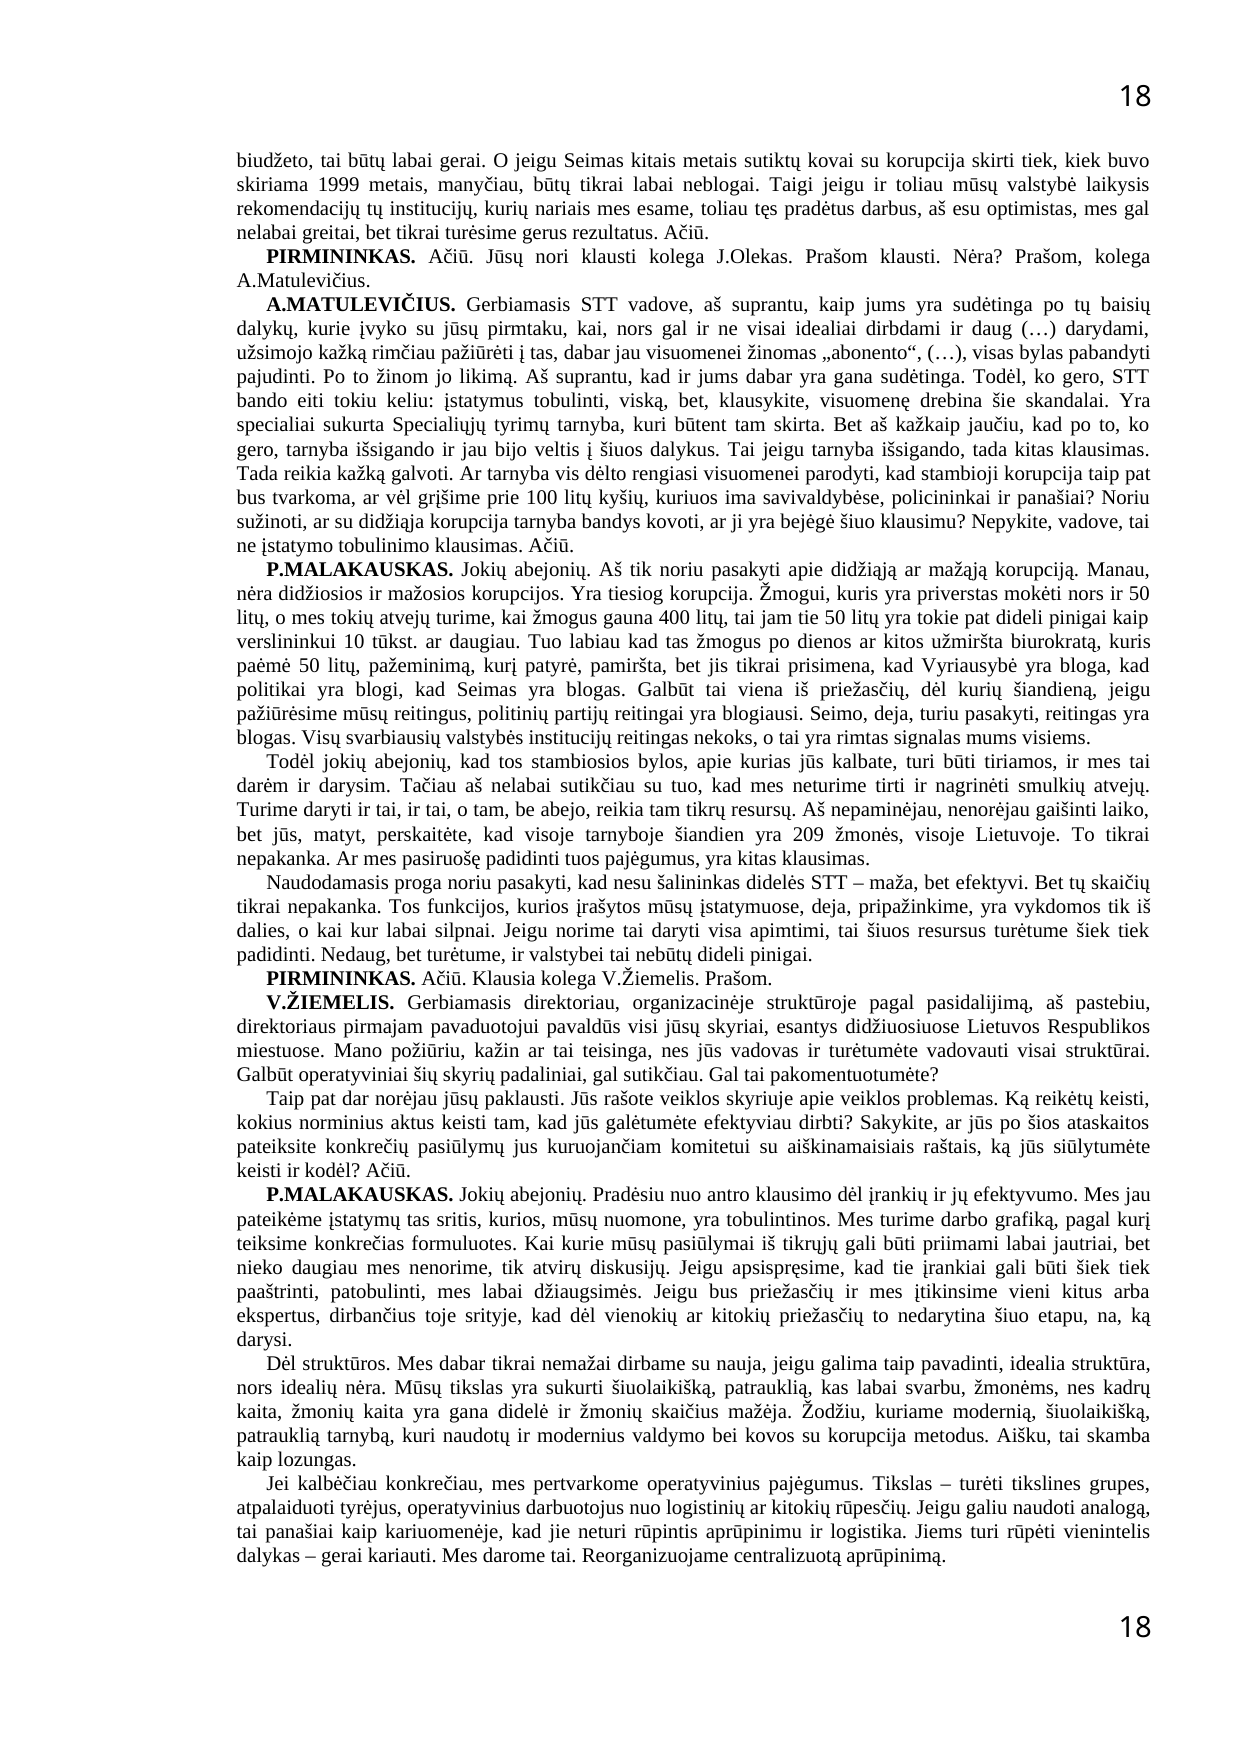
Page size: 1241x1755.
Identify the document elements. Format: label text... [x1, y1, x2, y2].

text Naudodamasis proga noriu pasakyti, kad nesu šalininkas didelės STT – maža, bet efektyvi. Bet tų skaičių tikrai nepakanka. Tos funkcijos, kurios įrašytos mūsų įstatymuose, deja, pripažinkime, yra vykdomos tik iš dalies, o kai kur labai silpnai. Jeigu norime tai daryti visa apimtimi, tai šiuos resursus turėtume šiek tiek padidinti. Nedaug, bet turėtume, ir valstybei tai nebūtų dideli pinigai. [236, 869, 1152, 966]
text Jei kalbėčiau konkrečiau, mes pertvarkome operatyvinius pajėgumus. Tikslas – turėti tikslines grupes, atpalaiduoti tyrėjus, operatyvinius darbuotojus nuo logistinių ar kitokių rūpesčių. Jeigu galiu naudoti analogą, tai panašiai kaip kariuomenėje, kad jie neturi rūpintis aprūpinimu ir logistika. Jiems turi rūpėti vienintelis dalykas – gerai kariauti. Mes darome tai. Reorganizuojame centralizuotą aprūpinimą. [236, 1471, 1152, 1567]
text biudžeto, tai būtų labai gerai. O jeigu Seimas kitais metais sutiktų kovai su korupcija skirti tiek, kiek buvo skiriama 1999 metais, manyčiau, būtų tikrai labai neblogai. Taigi jeigu ir toliau mūsų valstybė laikysis rekomendacijų tų institucijų, kurių nariais mes esame, toliau tęs pradėtus darbus, aš esu optimistas, mes gal nelabai greitai, bet tikrai turėsime gerus rezultatus. Ačiū. [236, 148, 1152, 244]
text Dėl struktūros. Mes dabar tikrai nemažai dirbame su nauja, jeigu galima taip pavadinti, idealia struktūra, nors idealių nėra. Mūsų tikslas yra sukurti šiuolaikišką, patrauklią, kas labai svarbu, žmonėms, nes kadrų kaita, žmonių kaita yra gana didelė ir žmonių skaičius mažėja. Žodžiu, kuriame modernią, šiuolaikišką, patrauklią tarnybą, kuri naudotų ir modernius valdymo bei kovos su korupcija metodus. Aišku, tai skamba kaip lozungas. [236, 1351, 1152, 1471]
text Taip pat dar norėjau jūsų paklausti. Jūs rašote veiklos skyriuje apie veiklos problemas. Ką reikėtų keisti, kokius norminius aktus keisti tam, kad jūs galėtumėte efektyviau dirbti? Sakykite, ar jūs po šios ataskaitos pateiksite konkrečių pasiūlymų jus kuruojančiam komitetui su aiškinamaisiais raštais, ką jūs siūlytumėte keisti ir kodėl? Ačiū. [236, 1086, 1152, 1182]
text PIRMININKAS. Ačiū. Jūsų nori klausti kolega J.Olekas. Prašom klausti. Nėra? Prašom, kolega A.Matulevičius. [236, 244, 1152, 292]
text P.MALAKAUSKAS. Jokių abejonių. Aš tik noriu pasakyti apie didžiąją ar mažąją korupciją. Manau, nėra didžiosios ir mažosios korupcijos. Yra tiesiog korupcija. Žmogui, kuris yra priverstas mokėti nors ir 50 litų, o mes tokių atvejų turime, kai žmogus gauna 400 litų, tai jam tie 50 litų yra tokie pat dideli pinigai kaip verslininkui 10 tūkst. ar daugiau. Tuo labiau kad tas žmogus po dienos ar kitos užmiršta biurokratą, kuris paėmė 50 litų, pažeminimą, kurį patyrė, pamiršta, bet jis tikrai prisimena, kad Vyriausybė yra bloga, kad politikai yra blogi, kad Seimas yra blogas. Galbūt tai viena iš priežasčių, dėl kurių šiandieną, jeigu pažiūrėsime mūsų reitingus, politinių partijų reitingai yra blogiausi. Seimo, deja, turiu pasakyti, reitingas yra blogas. Visų svarbiausių valstybės institucijų reitingas nekoks, o tai yra rimtas signalas mums visiems. [236, 557, 1152, 749]
text PIRMININKAS. Ačiū. Klausia kolega V.Žiemelis. Prašom. [236, 966, 1152, 990]
text Todėl jokių abejonių, kad tos stambiosios bylos, apie kurias jūs kalbate, turi būti tiriamos, ir mes tai darėm ir darysim. Tačiau aš nelabai sutikčiau su tuo, kad mes neturime tirti ir nagrinėti smulkių atvejų. Turime daryti ir tai, ir tai, o tam, be abejo, reikia tam tikrų resursų. Aš nepaminėjau, nenorėjau gaišinti laiko, bet jūs, matyt, perskaitėte, kad visoje tarnyboje šiandien yra 209 žmonės, visoje Lietuvoje. To tikrai nepakanka. Ar mes pasiruošę padidinti tuos pajėgumus, yra kitas klausimas. [236, 749, 1152, 869]
text A.MATULEVIČIUS. Gerbiamasis STT vadove, aš suprantu, kaip jums yra sudėtinga po tų baisių dalykų, kurie įvyko su jūsų pirmtaku, kai, nors gal ir ne visai idealiai dirbdami ir daug (…) darydami, užsimojo kažką rimčiau pažiūrėti į tas, dabar jau visuomenei žinomas „abonento“, (…), visas bylas pabandyti pajudinti. Po to žinom jo likimą. Aš suprantu, kad ir jums dabar yra gana sudėtinga. Todėl, ko gero, STT bando eiti tokiu keliu: įstatymus tobulinti, viską, bet, klausykite, visuomenę drebina šie skandalai. Yra specialiai sukurta Specialiųjų tyrimų tarnyba, kuri būtent tam skirta. Bet aš kažkaip jaučiu, kad po to, ko gero, tarnyba išsigando ir jau bijo veltis į šiuos dalykus. Tai jeigu tarnyba išsigando, tada kitas klausimas. Tada reikia kažką galvoti. Ar tarnyba vis dėlto rengiasi visuomenei parodyti, kad stambioji korupcija taip pat bus tvarkoma, ar vėl grįšime prie 100 litų kyšių, kuriuos ima savivaldybėse, policininkai ir panašiai? Noriu sužinoti, ar su didžiąja korupcija tarnyba bandys kovoti, ar ji yra bejėgė šiuo klausimu? Nepykite, vadove, tai ne įstatymo tobulinimo klausimas. Ačiū. [236, 292, 1152, 557]
text P.MALAKAUSKAS. Jokių abejonių. Pradėsiu nuo antro klausimo dėl įrankių ir jų efektyvumo. Mes jau pateikėme įstatymų tas sritis, kurios, mūsų nuomone, yra tobulintinos. Mes turime darbo grafiką, pagal kurį teiksime konkrečias formuluotes. Kai kurie mūsų pasiūlymai iš tikrųjų gali būti priimami labai jautriai, bet nieko daugiau mes nenorime, tik atvirų diskusijų. Jeigu apsispręsime, kad tie įrankiai gali būti šiek tiek paaštrinti, patobulinti, mes labai džiaugsimės. Jeigu bus priežasčių ir mes įtikinsime vieni kitus arba ekspertus, dirbančius toje srityje, kad dėl vienokių ar kitokių priežasčių to nedarytina šiuo etapu, na, ką darysi. [236, 1182, 1152, 1351]
text V.ŽIEMELIS. Gerbiamasis direktoriau, organizacinėje struktūroje pagal pasidalijimą, aš pastebiu, direktoriaus pirmajam pavaduotojui pavaldūs visi jūsų skyriai, esantys didžiuosiuose Lietuvos Respublikos miestuose. Mano požiūriu, kažin ar tai teisinga, nes jūs vadovas ir turėtumėte vadovauti visai struktūrai. Galbūt operatyviniai šių skyrių padaliniai, gal sutikčiau. Gal tai pakomentuotumėte? [236, 990, 1152, 1086]
